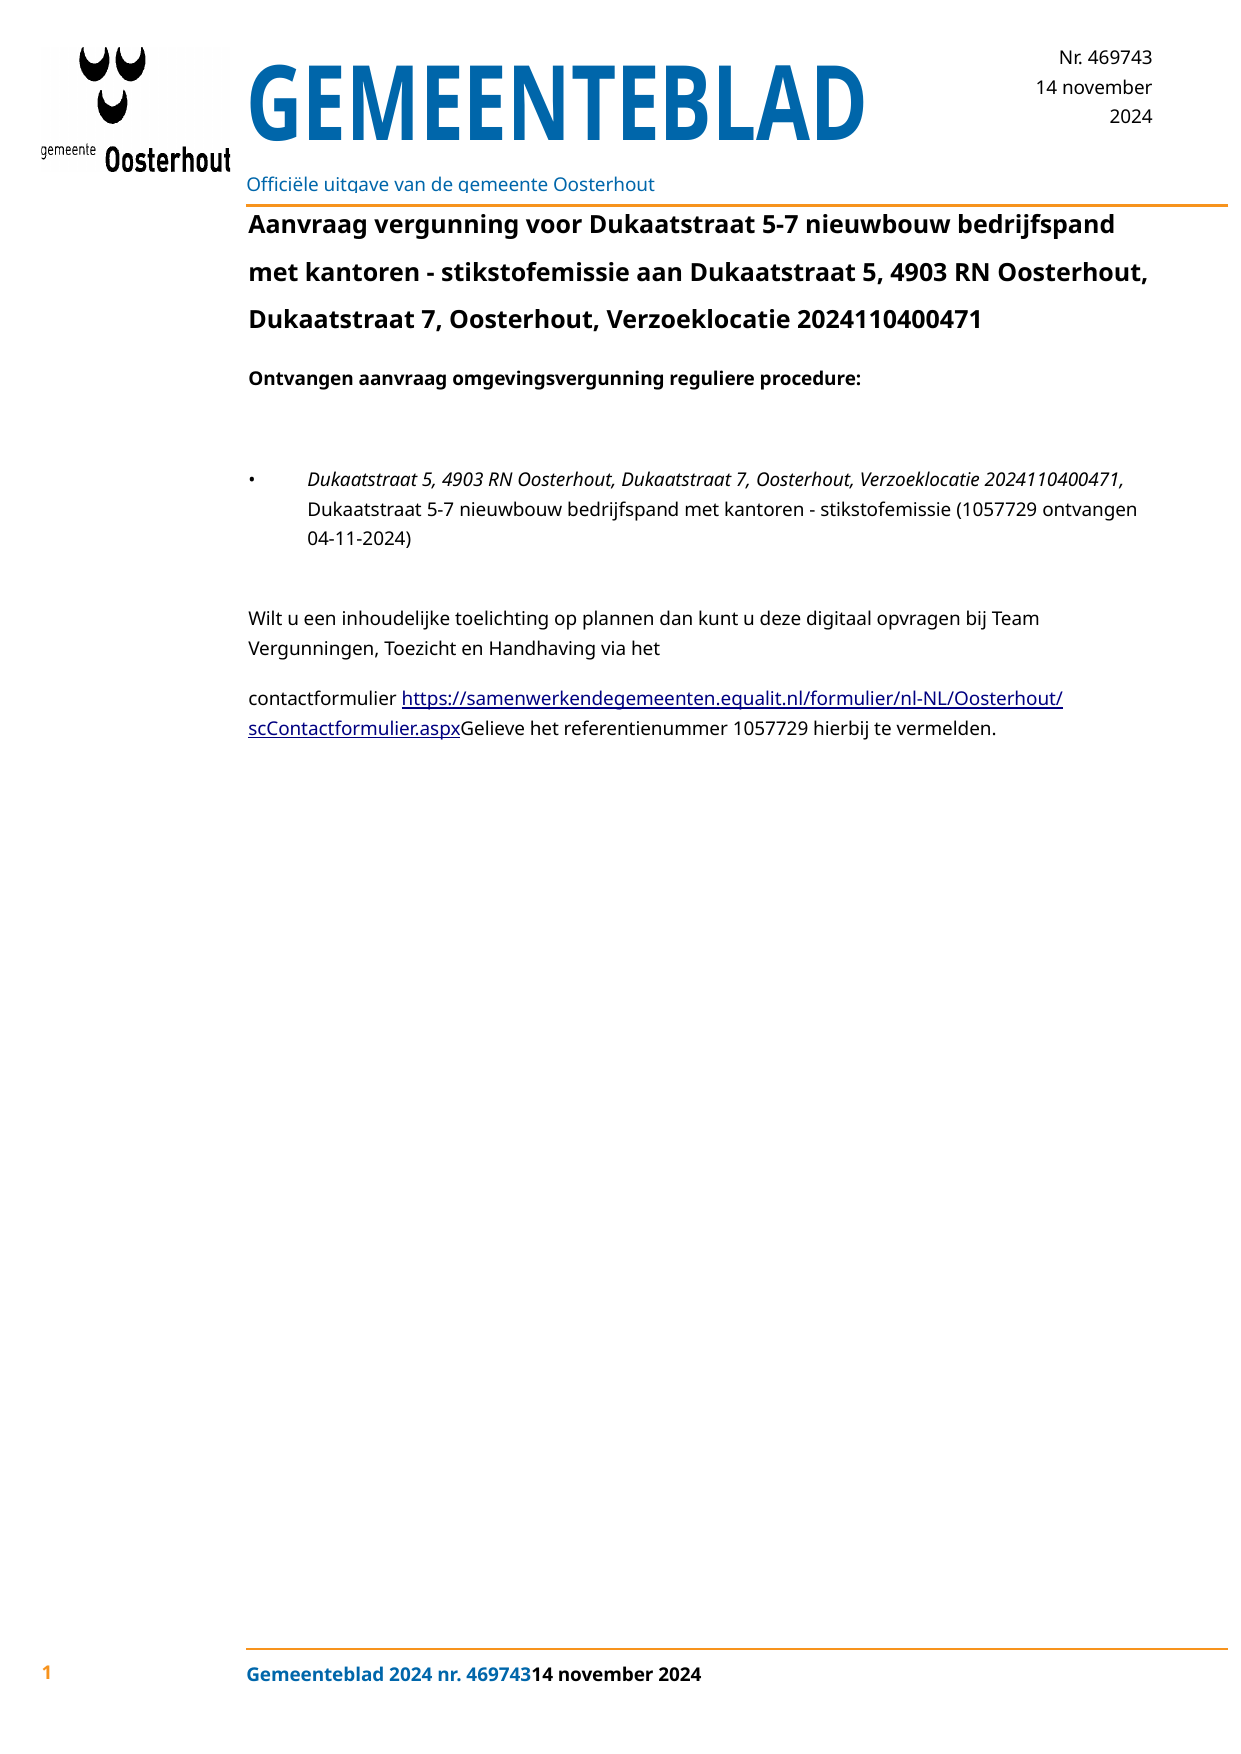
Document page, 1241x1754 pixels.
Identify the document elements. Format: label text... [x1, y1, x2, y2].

text Aanvraag vergunning voor Dukaatstraat 5-7 nieuwbouw bedrijfspand met kantoren - stikstofemissie aan Dukaatstraat 5, 4903 RN Oosterhout, Dukaatstraat 7, Oosterhout, Verzoeklocatie 2024110400471 [248, 207, 1152, 336]
list Dukaatstraat 5, 4903 RN Oosterhout, Dukaatstraat 7, Oosterhout, Verzoeklocatie 2024110400471, Dukaatstraat 5-7 nieuwbouw bedrijfspand met kantoren - stikstofemissie (1057729 ontvangen 04-11-2024) [248, 466, 1152, 551]
text Ontvangen aanvraag omgevingsvergunning reguliere procedure: [248, 366, 1152, 391]
text Wilt u een inhoudelijke toelichting op plannen dan kunt u deze digitaal opvragen bij Team Vergunningen, Toezicht en Handhaving via het [248, 606, 1152, 661]
picture [41, 47, 231, 172]
text contactformulier https://samenwerkendegemeenten.equalit.nl/formulier/nl-NL/Oosterhout/scContactformulier.aspxGelieve het referentienummer 1057729 hierbij te vermelden. [248, 686, 1152, 741]
